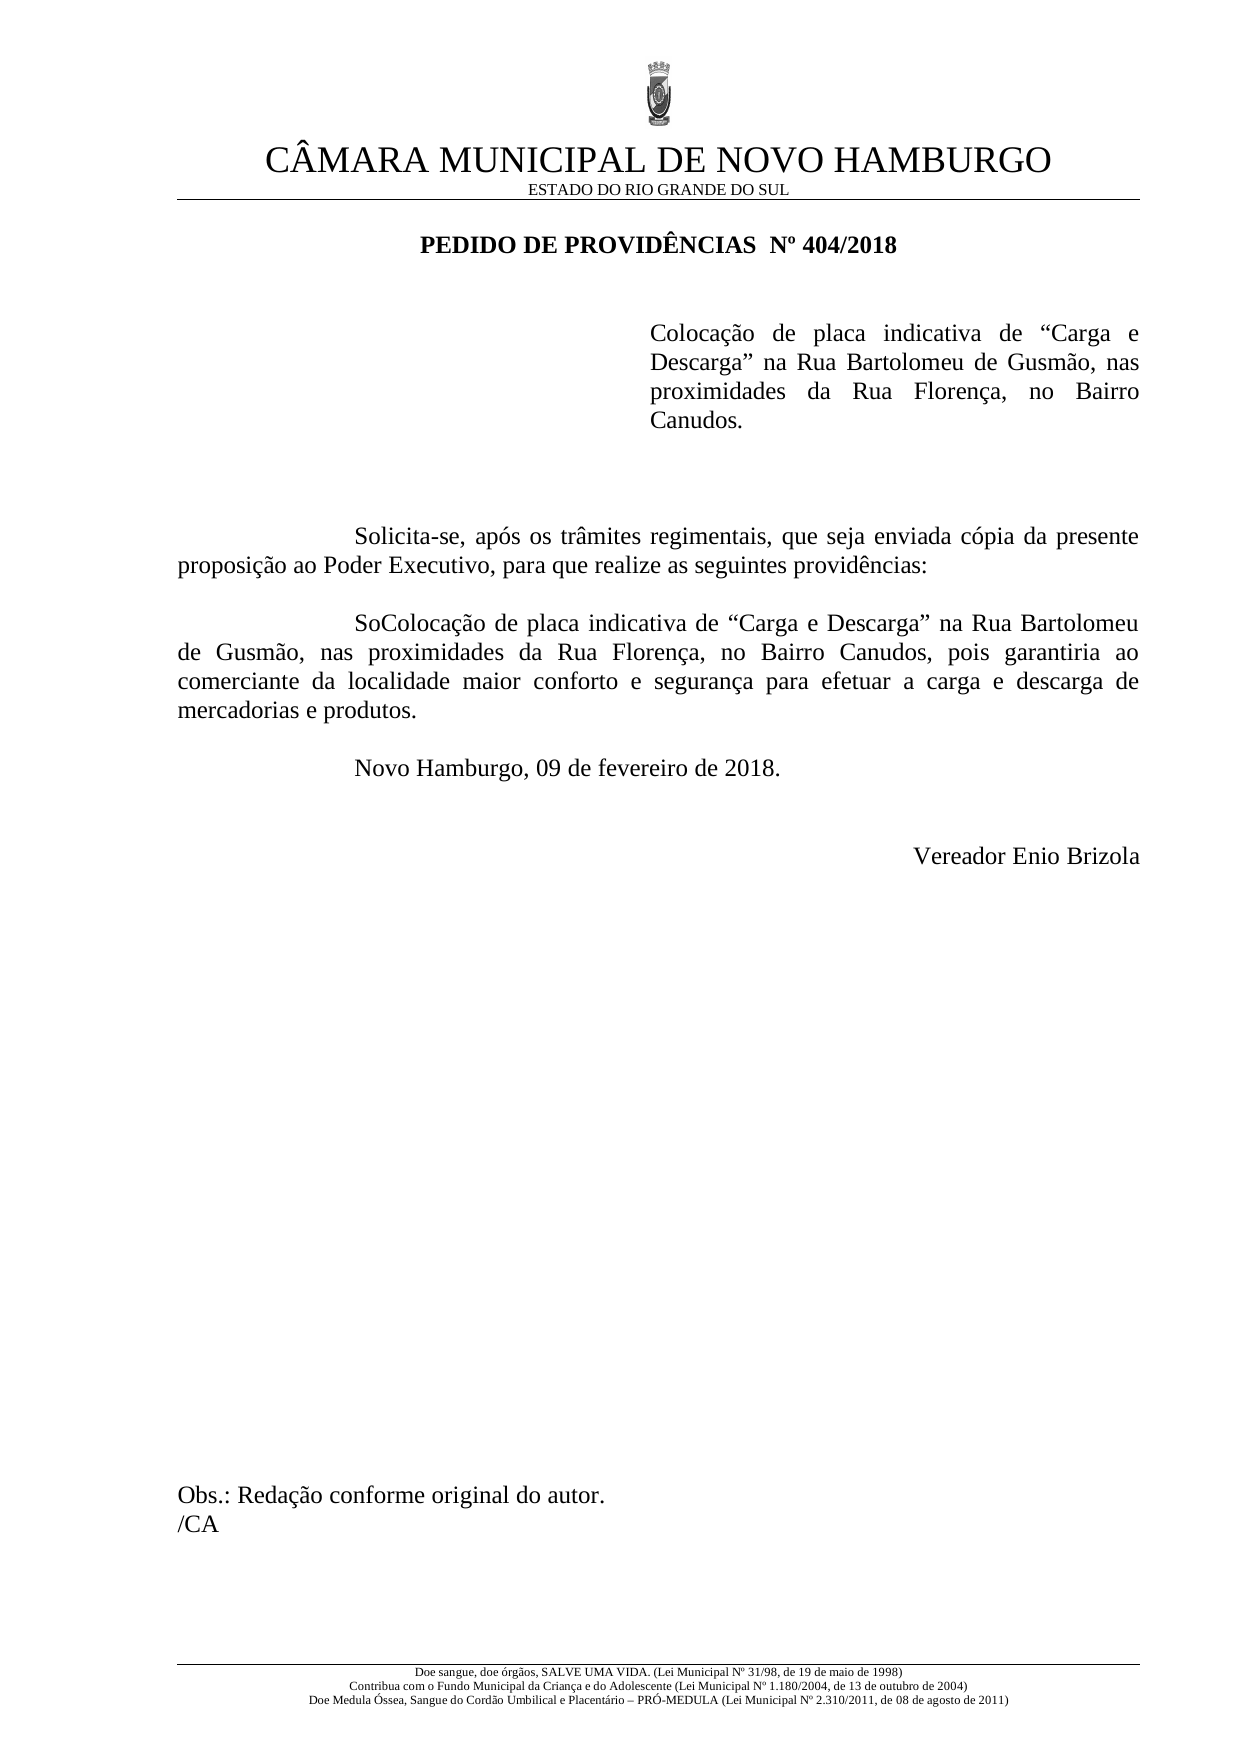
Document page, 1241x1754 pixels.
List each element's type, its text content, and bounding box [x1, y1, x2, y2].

text SoColocação de placa indicativa de “Carga e Descarga” na Rua Bartolomeu de Gusmão, nas proximidades da Rua Florença, no Bairro Canudos, pois garantiria ao comerciante da localidade maior conforto e segurança para efetuar a carga e descarga de mercadorias e produtos. [177, 608, 1140, 724]
text Obs.: Redação conforme original do autor. [177, 1480, 1140, 1509]
text Colocação de placa indicativa de “Carga e Descarga” na Rua Bartolomeu de Gusmão, nas proximidades da Rua Florença, no Bairro Canudos. [650, 317, 1140, 434]
text Novo Hamburgo, 09 de fevereiro de 2018. [177, 753, 1140, 782]
text Solicita-se, após os trâmites regimentais, que seja enviada cópia da presente proposição ao Poder Executivo, para que realize as seguintes providências: [177, 521, 1140, 579]
text PEDIDO DE PROVIDÊNCIAS Nº 404/2018 [177, 230, 1140, 259]
text /CA [177, 1509, 1140, 1538]
text Vereador Enio Brizola [177, 841, 1140, 869]
